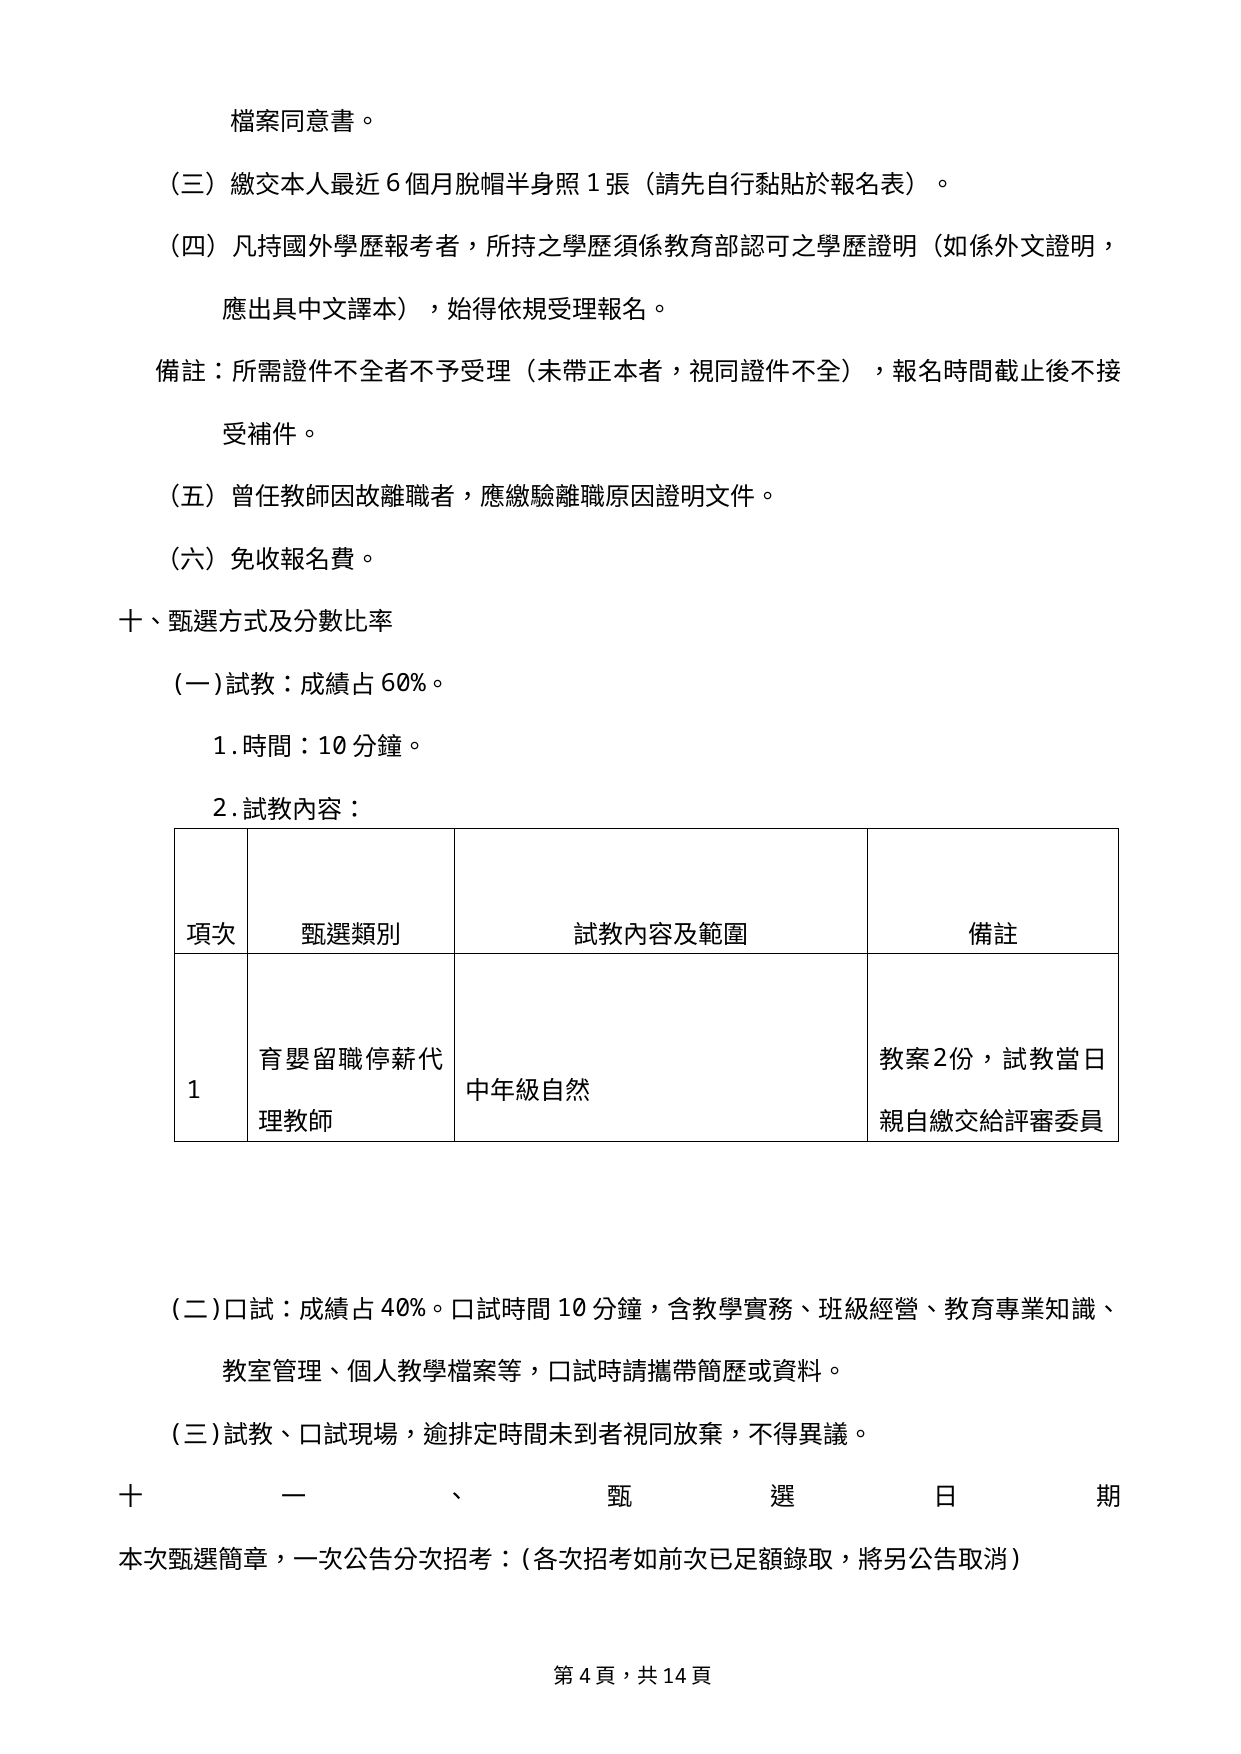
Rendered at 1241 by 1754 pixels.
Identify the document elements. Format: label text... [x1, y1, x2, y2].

text （六）免收報名費。 [156, 516, 1122, 578]
table_header 試教內容及範圍 [455, 829, 867, 953]
table_header 項次 [175, 829, 247, 953]
table_cell 育嬰留職停薪代理教師 [248, 954, 454, 1141]
text 檔案同意書。 [156, 78, 1122, 141]
text （五）曾任教師因故離職者，應繳驗離職原因證明文件。 [156, 453, 1122, 516]
text 1.時間：10分鐘。 [212, 703, 1122, 766]
text (一)試教：成績占60%。 [156, 641, 1122, 703]
table_header 甄選類別 [248, 829, 454, 953]
table_cell 1 [175, 954, 247, 1141]
table_header 備註 [868, 829, 1118, 953]
text (三)試教、口試現場，逾排定時間未到者視同放棄，不得異議。 [168, 1391, 1122, 1453]
text 備註：所需證件不全者不予受理（未帶正本者，視同證件不全），報名時間截止後不接受補件。 [156, 328, 1122, 453]
table_cell 中年級自然 [455, 954, 867, 1141]
table_cell 教案2份，試教當日親自繳交給評審委員 [868, 954, 1118, 1141]
text 十一、甄選日期 本次甄選簡章，一次公告分次招考：(各次招考如前次已足額錄取，將另公告取消) [118, 1453, 1122, 1578]
text 十、甄選方式及分數比率 [118, 578, 1122, 641]
text （三）繳交本人最近6個月脫帽半身照1張（請先自行黏貼於報名表）。 [156, 141, 1122, 203]
text (二)口試：成績占40%。口試時間10分鐘，含教學實務、班級經營、教育專業知識、教室管理、個人教學檔案等，口試時請攜帶簡歷或資料。 [168, 1266, 1122, 1391]
text （四）凡持國外學歷報考者，所持之學歷須係教育部認可之學歷證明（如係外文證明，應出具中文譯本），始得依規受理報名。 [156, 203, 1122, 328]
text 2.試教內容： [212, 766, 1122, 828]
